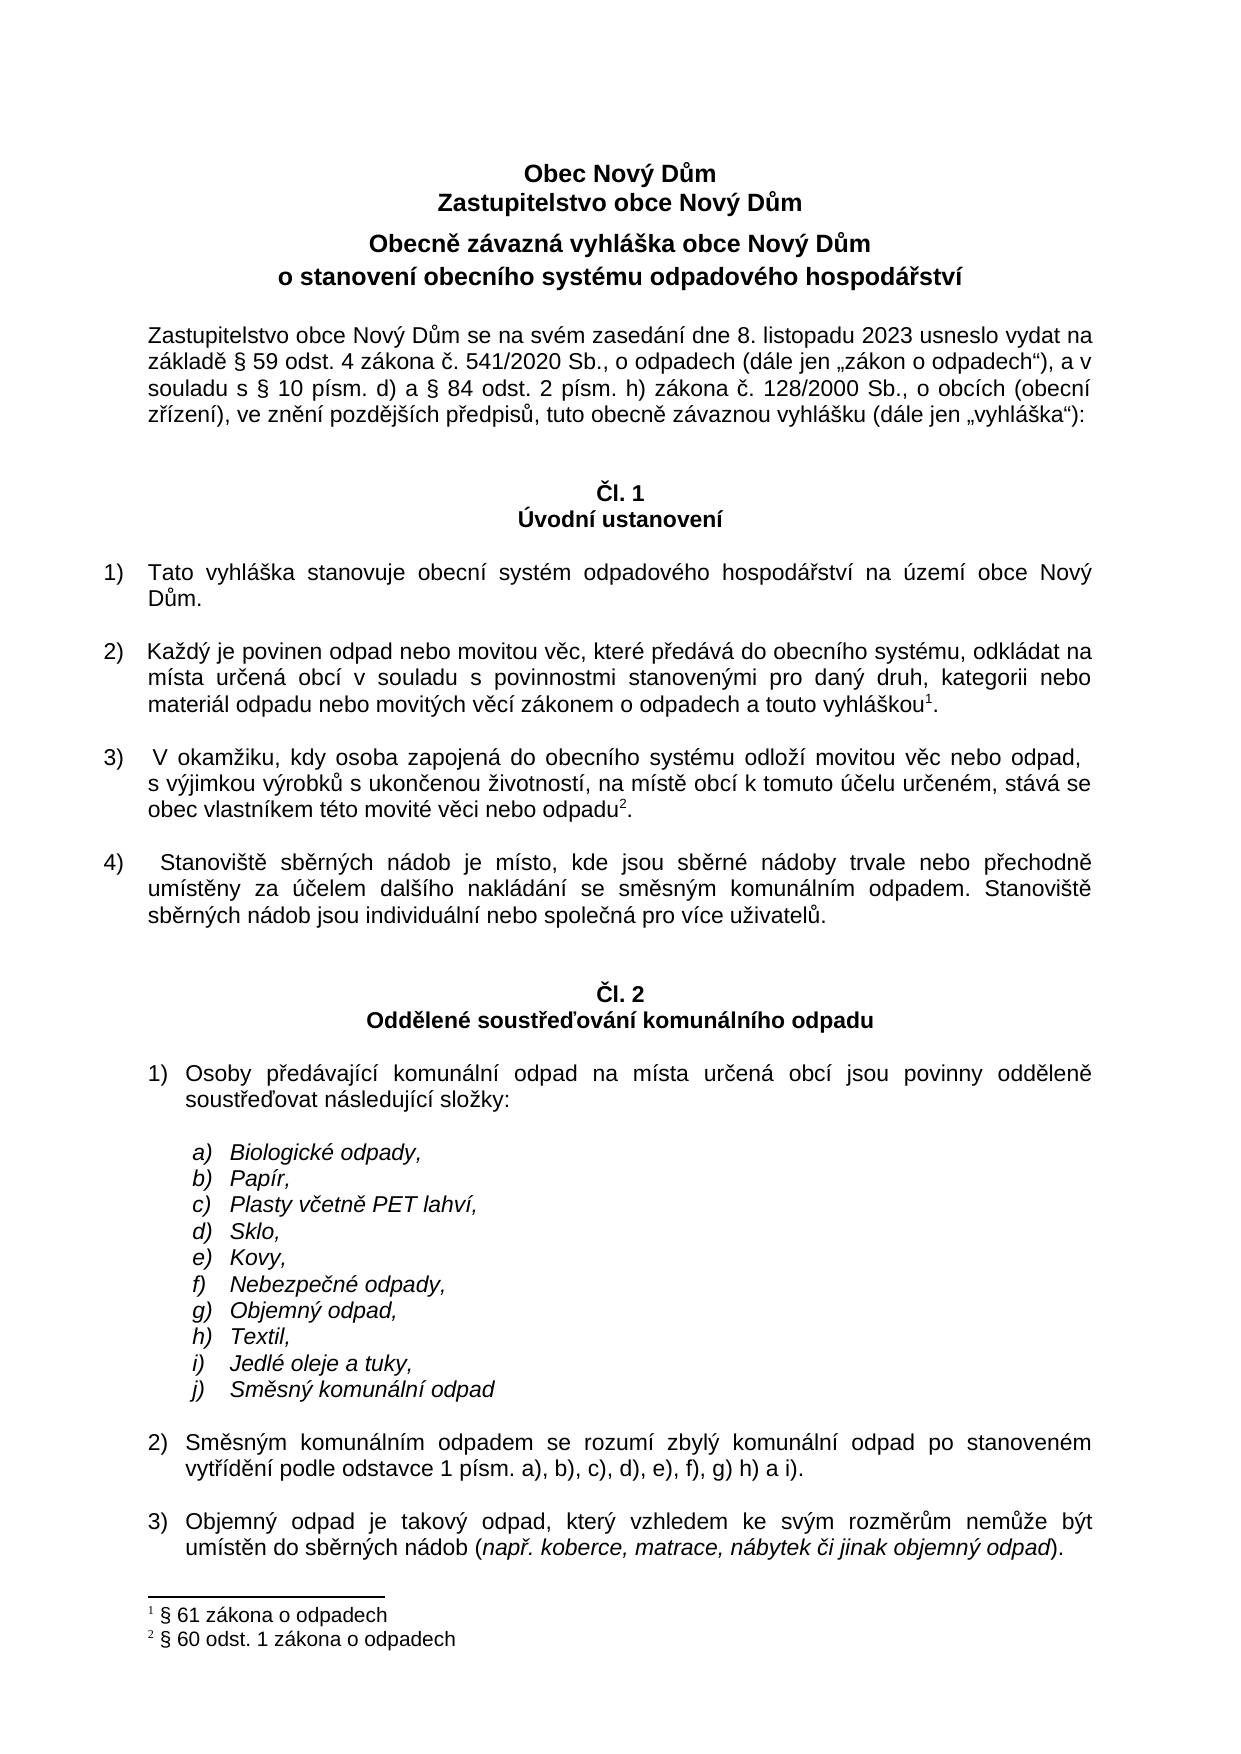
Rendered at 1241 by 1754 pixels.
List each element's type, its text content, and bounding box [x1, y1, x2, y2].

text Obecně závazná vyhláška obce Nový Dům o stanovení obecního systému odpadového hospodářství [148, 229, 1092, 291]
list Nebezpečné odpady, [192, 1271, 1092, 1297]
text Čl. 1 [148, 480, 1092, 506]
list Jedlé oleje a tuky, [192, 1349, 1092, 1376]
list Textil, [192, 1323, 1092, 1349]
list Sklo, [192, 1218, 1092, 1244]
text Zastupitelstvo obce Nový Dům se na svém zasedání dne 8. listopadu 2023 usneslo vydat na základě § 59 odst. 4 zákona č. 541/2020 Sb., o odpadech (dále jen „zákon o odpadech“), a v souladu s § 10 písm. d) a § 84 odst. 2 písm. h) zákona č. 128/2000 Sb., o obcích (obecní zřízení), ve znění pozdějších předpisů, tuto obecně závaznou vyhlášku (dále jen „vyhláška“): [148, 322, 1092, 427]
list Směsným komunálním odpadem se rozumí zbylý komunální odpad po stanoveném vytřídění podle odstavce 1 písm. a), b), c), d), e), f), g) h) a i). [148, 1429, 1092, 1481]
list V okamžiku, kdy osoba zapojená do obecního systému odloží movitou věc nebo odpad, s výjimkou výrobků s ukončenou životností, na místě obcí k tomuto účelu určeném, stává se obec vlastníkem této movité věci nebo odpadu. [103, 743, 1092, 822]
text Čl. 2 [148, 981, 1092, 1007]
list § 60 odst. 1 zákona o odpadech [148, 1627, 1092, 1651]
text Oddělené soustřeďování komunálního odpadu [148, 1007, 1092, 1033]
list Papír, [192, 1165, 1092, 1191]
subtitle Úvodní ustanovení [148, 506, 1092, 533]
list Osoby předávající komunální odpad na místa určená obcí jsou povinny odděleně soustřeďovat následující složky: [148, 1060, 1092, 1112]
list Stanoviště sběrných nádob je místo, kde jsou sběrné nádoby trvale nebo přechodně umístěny za účelem dalšího nakládání se směsným komunálním odpadem. Stanoviště sběrných nádob jsou individuální nebo společná pro více uživatelů. [103, 849, 1092, 928]
list Kovy, [192, 1244, 1092, 1271]
list Tato vyhláška stanovuje obecní systém odpadového hospodářství na území obce Nový Dům. [103, 559, 1092, 612]
list § 61 zákona o odpadech [148, 1603, 1092, 1627]
list Objemný odpad, [192, 1297, 1092, 1323]
list Plasty včetně PET lahví, [192, 1191, 1092, 1218]
list Směsný komunální odpad [192, 1376, 1092, 1402]
title Obec Nový Dům Zastupitelstvo obce Nový Dům [148, 159, 1092, 217]
list Každý je povinen odpad nebo movitou věc, které předává do obecního systému, odkládat na místa určená obcí v souladu s povinnostmi stanovenými pro daný druh, kategorii nebo materiál odpadu nebo movitých věcí zákonem o odpadech a touto vyhláškou. [103, 638, 1092, 717]
list Objemný odpad je takový odpad, který vzhledem ke svým rozměrům nemůže být umístěn do sběrných nádob (např. koberce, matrace, nábytek či jinak objemný odpad). [148, 1508, 1092, 1560]
list Biologické odpady, [192, 1139, 1092, 1165]
